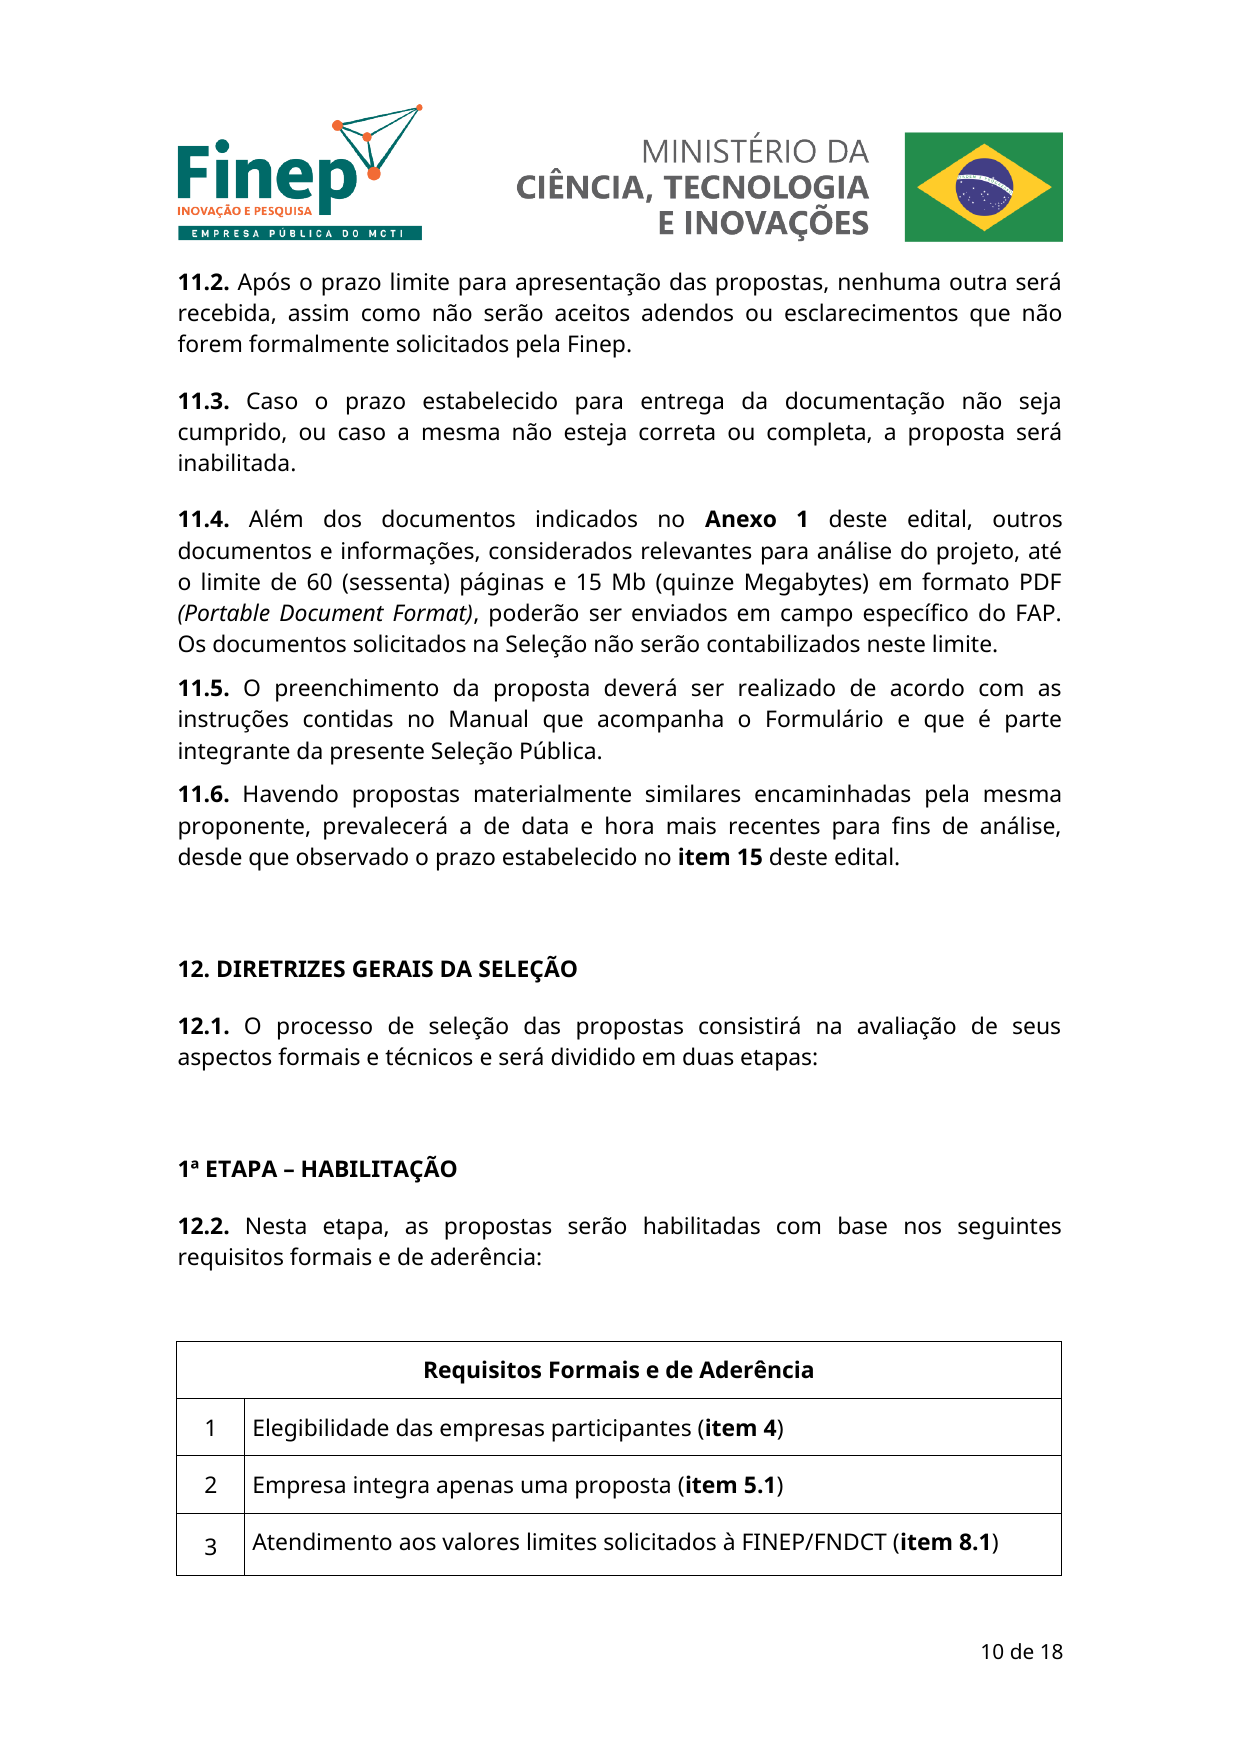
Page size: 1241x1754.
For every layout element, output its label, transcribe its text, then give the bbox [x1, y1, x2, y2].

text 11.2. Após o prazo limite para apresentação das propostas, nenhuma outra será recebida, assim como não serão aceitos adendos ou esclarecimentos que não forem formalmente solicitados pela Finep. [177, 266, 1063, 359]
text 1ª ETAPA – HABILITAÇÃO [177, 1153, 1063, 1184]
text 11.3. Caso o prazo estabelecido para entrega da documentação não seja cumprido, ou caso a mesma não esteja correta ou completa, a proposta será inabilitada. [177, 384, 1063, 478]
table_cell 2 [177, 1456, 244, 1513]
table_cell Empresa integra apenas uma proposta (item 5.1) [245, 1456, 1061, 1513]
text 11.6. Havendo propostas materialmente similares encaminhadas pela mesma proponente, prevalecerá a de data e hora mais recentes para fins de análise, desde que observado o prazo estabelecido no item 15 deste edital. [177, 778, 1063, 872]
text 12.1. O processo de seleção das propostas consistirá na avaliação de seus aspectos formais e técnicos e será dividido em duas etapas: [177, 1009, 1063, 1072]
table_header Requisitos Formais e de Aderência [177, 1342, 1061, 1398]
text 11.4. Além dos documentos indicados no Anexo 1 deste edital, outros documentos e informações, considerados relevantes para análise do projeto, até o limite de 60 (sessenta) páginas e 15 Mb (quinze Megabytes) em formato PDF (Portable Document Format), poderão ser enviados em campo específico do FAP. Os documentos solicitados na Seleção não serão contabilizados neste limite. [177, 503, 1063, 659]
text 12.2. Nesta etapa, as propostas serão habilitadas com base nos seguintes requisitos formais e de aderência: [177, 1209, 1063, 1272]
text 12. DIRETRIZES GERAIS DA SELEÇÃO [177, 953, 1063, 984]
table_cell 3 [177, 1514, 244, 1574]
table_cell Elegibilidade das empresas participantes (item 4) [245, 1399, 1061, 1455]
table_cell Atendimento aos valores limites solicitados à FINEP/FNDCT (item 8.1) [245, 1514, 1061, 1574]
text 11.5. O preenchimento da proposta deverá ser realizado de acordo com as instruções contidas no Manual que acompanha o Formulário e que é parte integrante da presente Seleção Pública. [177, 672, 1063, 766]
table_cell 1 [177, 1399, 244, 1455]
